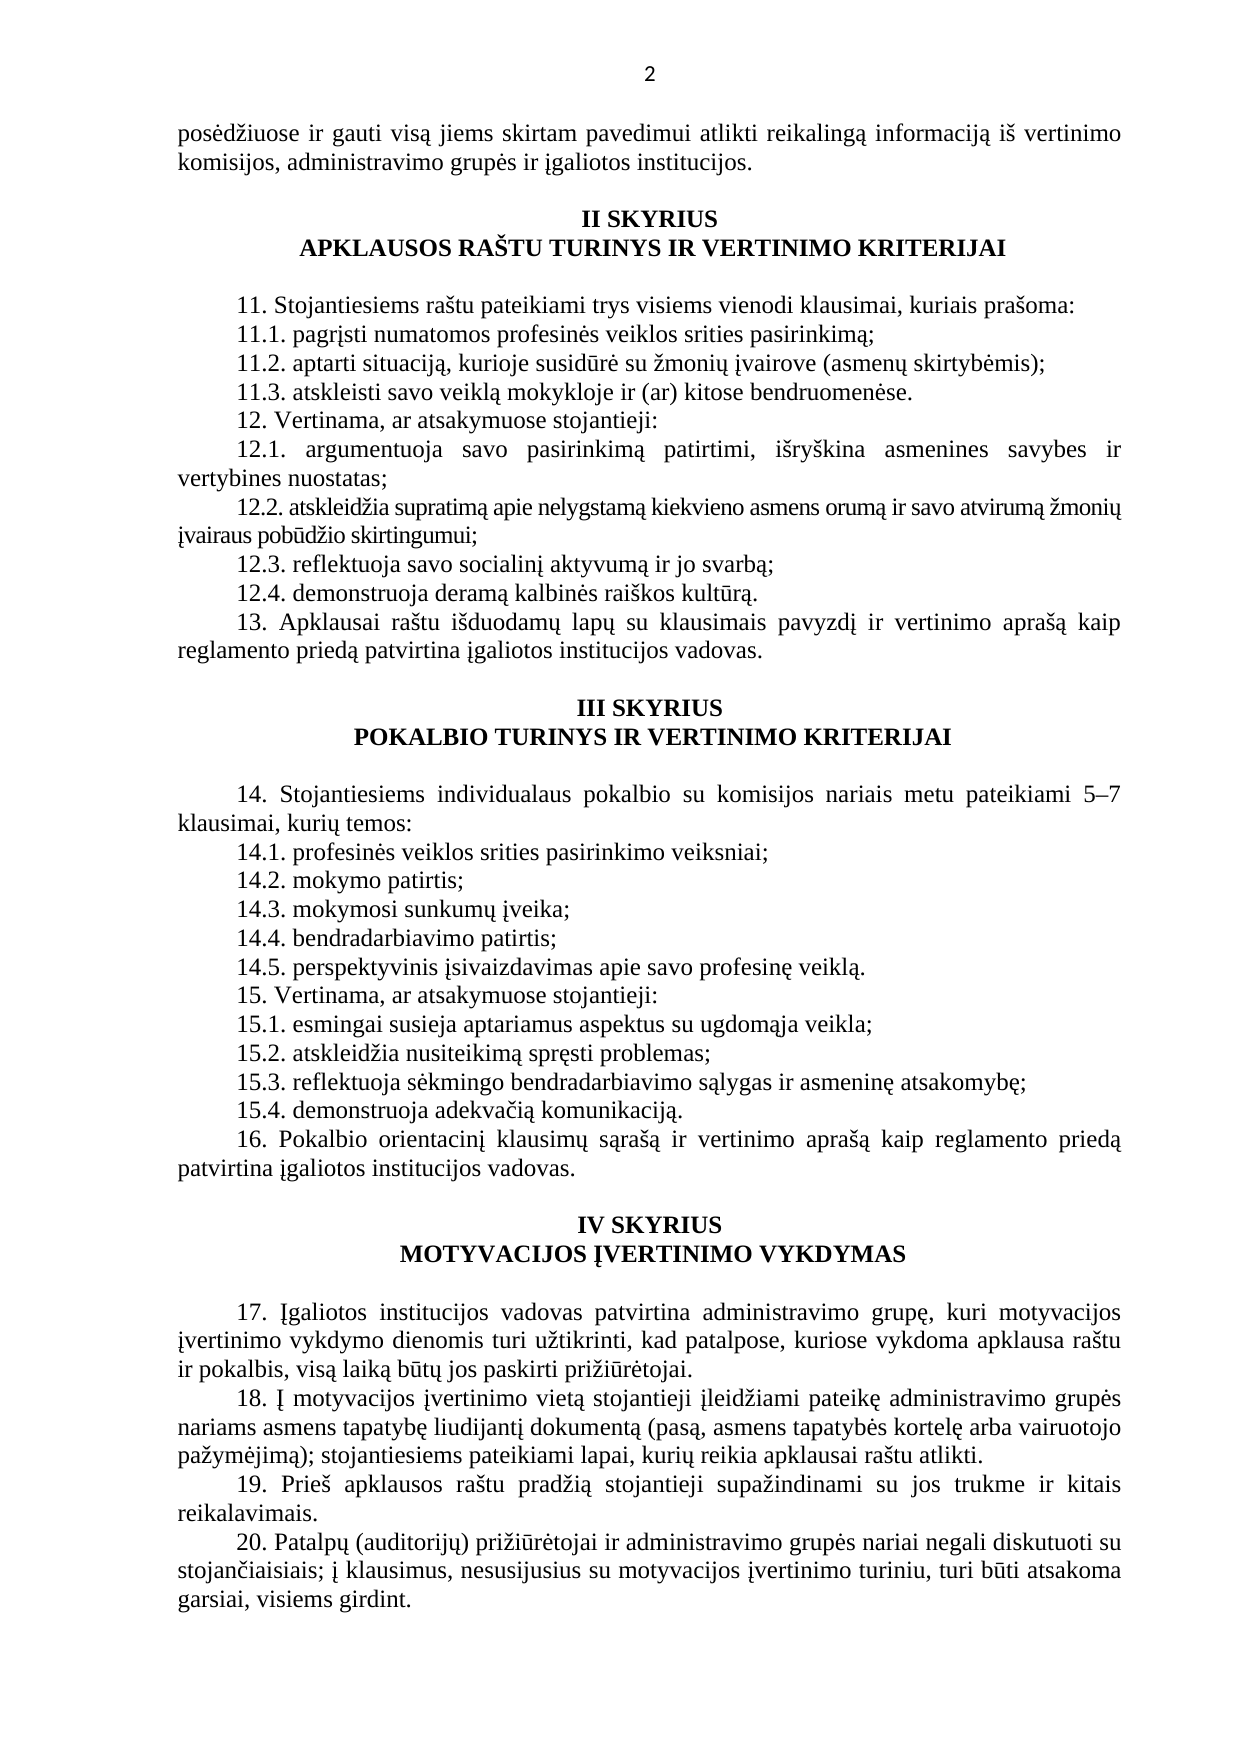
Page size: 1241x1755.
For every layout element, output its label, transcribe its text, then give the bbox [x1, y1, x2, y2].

text III SKYRIUS [177, 693, 1122, 722]
text 17. Įgaliotos institucijos vadovas patvirtina administravimo grupę, kuri motyvacijos įvertinimo vykdymo dienomis turi užtikrinti, kad patalpose, kuriose vykdoma apklausa raštu ir pokalbis, visą laiką būtų jos paskirti prižiūrėtojai. [177, 1297, 1122, 1383]
text 14.4. bendradarbiavimo patirtis; [177, 923, 1122, 952]
text POKALBIO TURINYS IR VERTINIMO KRITERIJAI [177, 722, 1122, 751]
text 15.2. atskleidžia nusiteikimą spręsti problemas; [177, 1038, 1122, 1067]
text posėdžiuose ir gauti visą jiems skirtam pavedimui atlikti reikalingą informaciją iš vertinimo komisijos, administravimo grupės ir įgaliotos institucijos. [177, 118, 1122, 176]
text 15.4. demonstruoja adekvačią komunikaciją. [177, 1096, 1122, 1124]
text IV SKYRIUS [177, 1211, 1122, 1239]
text 11.2. aptarti situaciją, kurioje susidūrė su žmonių įvairove (asmenų skirtybėmis); [177, 348, 1122, 377]
text 12.2. atskleidžia supratimą apie nelygstamą kiekvieno asmens orumą ir savo atvirumą žmonių įvairaus pobūdžio skirtingumui; [177, 492, 1122, 549]
text 12. Vertinama, ar atsakymuose stojantieji: [177, 406, 1122, 434]
text 18. Į motyvacijos įvertinimo vietą stojantieji įleidžiami pateikę administravimo grupės nariams asmens tapatybę liudijantį dokumentą (pasą, asmens tapatybės kortelę arba vairuotojo pažymėjimą); stojantiesiems pateikiami lapai, kurių reikia apklausai raštu atlikti. [177, 1383, 1122, 1469]
text 16. Pokalbio orientacinį klausimų sąrašą ir vertinimo aprašą kaip reglamento priedą patvirtina įgaliotos institucijos vadovas. [177, 1124, 1122, 1182]
text 11. Stojantiesiems raštu pateikiami trys visiems vienodi klausimai, kuriais prašoma: [177, 291, 1122, 319]
text 20. Patalpų (auditorijų) prižiūrėtojai ir administravimo grupės nariai negali diskutuoti su stojančiaisiais; į klausimus, nesusijusius su motyvacijos įvertinimo turiniu, turi būti atsakoma garsiai, visiems girdint. [177, 1527, 1122, 1613]
text 14.3. mokymosi sunkumų įveika; [177, 894, 1122, 923]
text 12.3. reflektuoja savo socialinį aktyvumą ir jo svarbą; [177, 549, 1122, 578]
text 12.1. argumentuoja savo pasirinkimą patirtimi, išryškina asmenines savybes ir vertybines nuostatas; [177, 434, 1122, 492]
text 19. Prieš apklausos raštu pradžią stojantieji supažindinami su jos trukme ir kitais reikalavimais. [177, 1469, 1122, 1527]
text II SKYRIUS [177, 204, 1122, 233]
text 14.2. mokymo patirtis; [177, 866, 1122, 894]
text 14.5. perspektyvinis įsivaizdavimas apie savo profesinę veiklą. [177, 952, 1122, 981]
text 11.3. atskleisti savo veiklą mokykloje ir (ar) kitose bendruomenėse. [177, 377, 1122, 406]
text 15. Vertinama, ar atsakymuose stojantieji: [177, 981, 1122, 1009]
text 14.1. profesinės veiklos srities pasirinkimo veiksniai; [177, 837, 1122, 866]
text 11.1. pagrįsti numatomos profesinės veiklos srities pasirinkimą; [177, 319, 1122, 348]
text 14. Stojantiesiems individualaus pokalbio su komisijos nariais metu pateikiami 5–7 klausimai, kurių temos: [177, 779, 1122, 837]
text 15.3. reflektuoja sėkmingo bendradarbiavimo sąlygas ir asmeninę atsakomybę; [177, 1067, 1122, 1096]
text 15.1. esmingai susieja aptariamus aspektus su ugdomąja veikla; [177, 1009, 1122, 1038]
text MOTYVACIJOS ĮVERTINIMO VYKDYMAS [177, 1239, 1122, 1268]
text 13. Apklausai raštu išduodamų lapų su klausimais pavyzdį ir vertinimo aprašą kaip reglamento priedą patvirtina įgaliotos institucijos vadovas. [177, 607, 1122, 664]
text 12.4. demonstruoja deramą kalbinės raiškos kultūrą. [177, 578, 1122, 607]
text APKLAUSOS RAŠTU TURINYS IR VERTINIMO KRITERIJAI [177, 233, 1122, 262]
